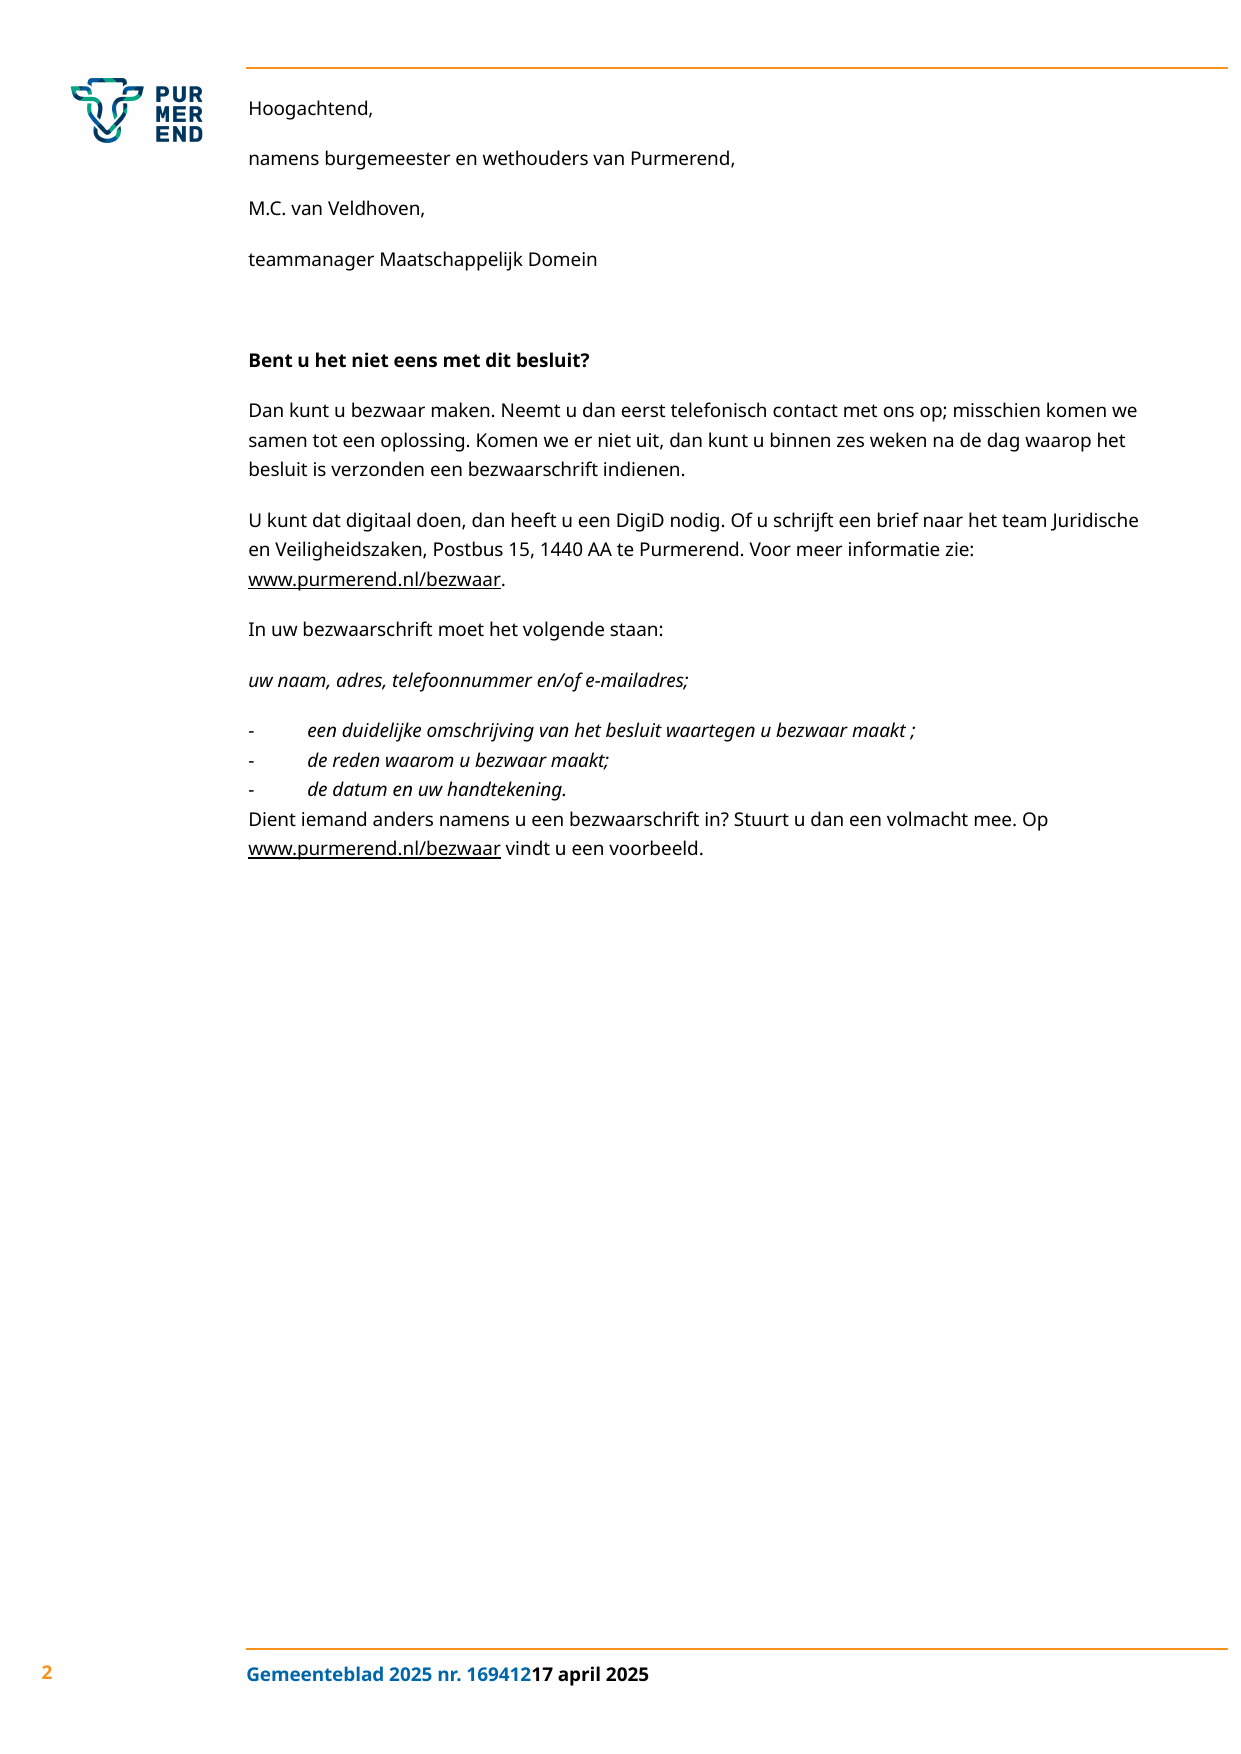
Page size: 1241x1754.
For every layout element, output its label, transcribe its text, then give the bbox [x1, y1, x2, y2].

text U kunt dat digitaal doen, dan heeft u een DigiD nodig. Of u schrijft een brief naar het team Juridische en Veiligheidszaken, Postbus 15, 1440 AA te Purmerend. Voor meer informatie zie: www.purmerend.nl/bezwaar. [248, 507, 1152, 592]
text Hoogachtend, [248, 95, 1152, 121]
list de reden waarom u bezwaar maakt; [248, 747, 1152, 773]
text M.C. van Veldhoven, [248, 196, 1152, 221]
picture [41, 47, 231, 172]
text Dient iemand anders namens u een bezwaarschrift in? Stuurt u dan een volmacht mee. Op www.purmerend.nl/bezwaar vindt u een voorbeeld. [248, 806, 1152, 861]
text Dan kunt u bezwaar maken. Neemt u dan eerst telefonisch contact met ons op; misschien komen we samen tot een oplossing. Komen we er niet uit, dan kunt u binnen zes weken na de dag waarop het besluit is verzonden een bezwaarschrift indienen. [248, 397, 1152, 482]
text uw naam, adres, telefoonnummer en/of e-mailadres; [248, 667, 1152, 693]
text teammanager Maatschappelijk Domein [248, 246, 1152, 272]
list een duidelijke omschrijving van het besluit waartegen u bezwaar maakt ; [248, 717, 1152, 743]
text In uw bezwaarschrift moet het volgende staan: [248, 616, 1152, 642]
text namens burgemeester en wethouders van Purmerend, [248, 145, 1152, 171]
text Bent u het niet eens met dit besluit? [248, 347, 1152, 373]
list de datum en uw handtekening. [248, 776, 1152, 802]
